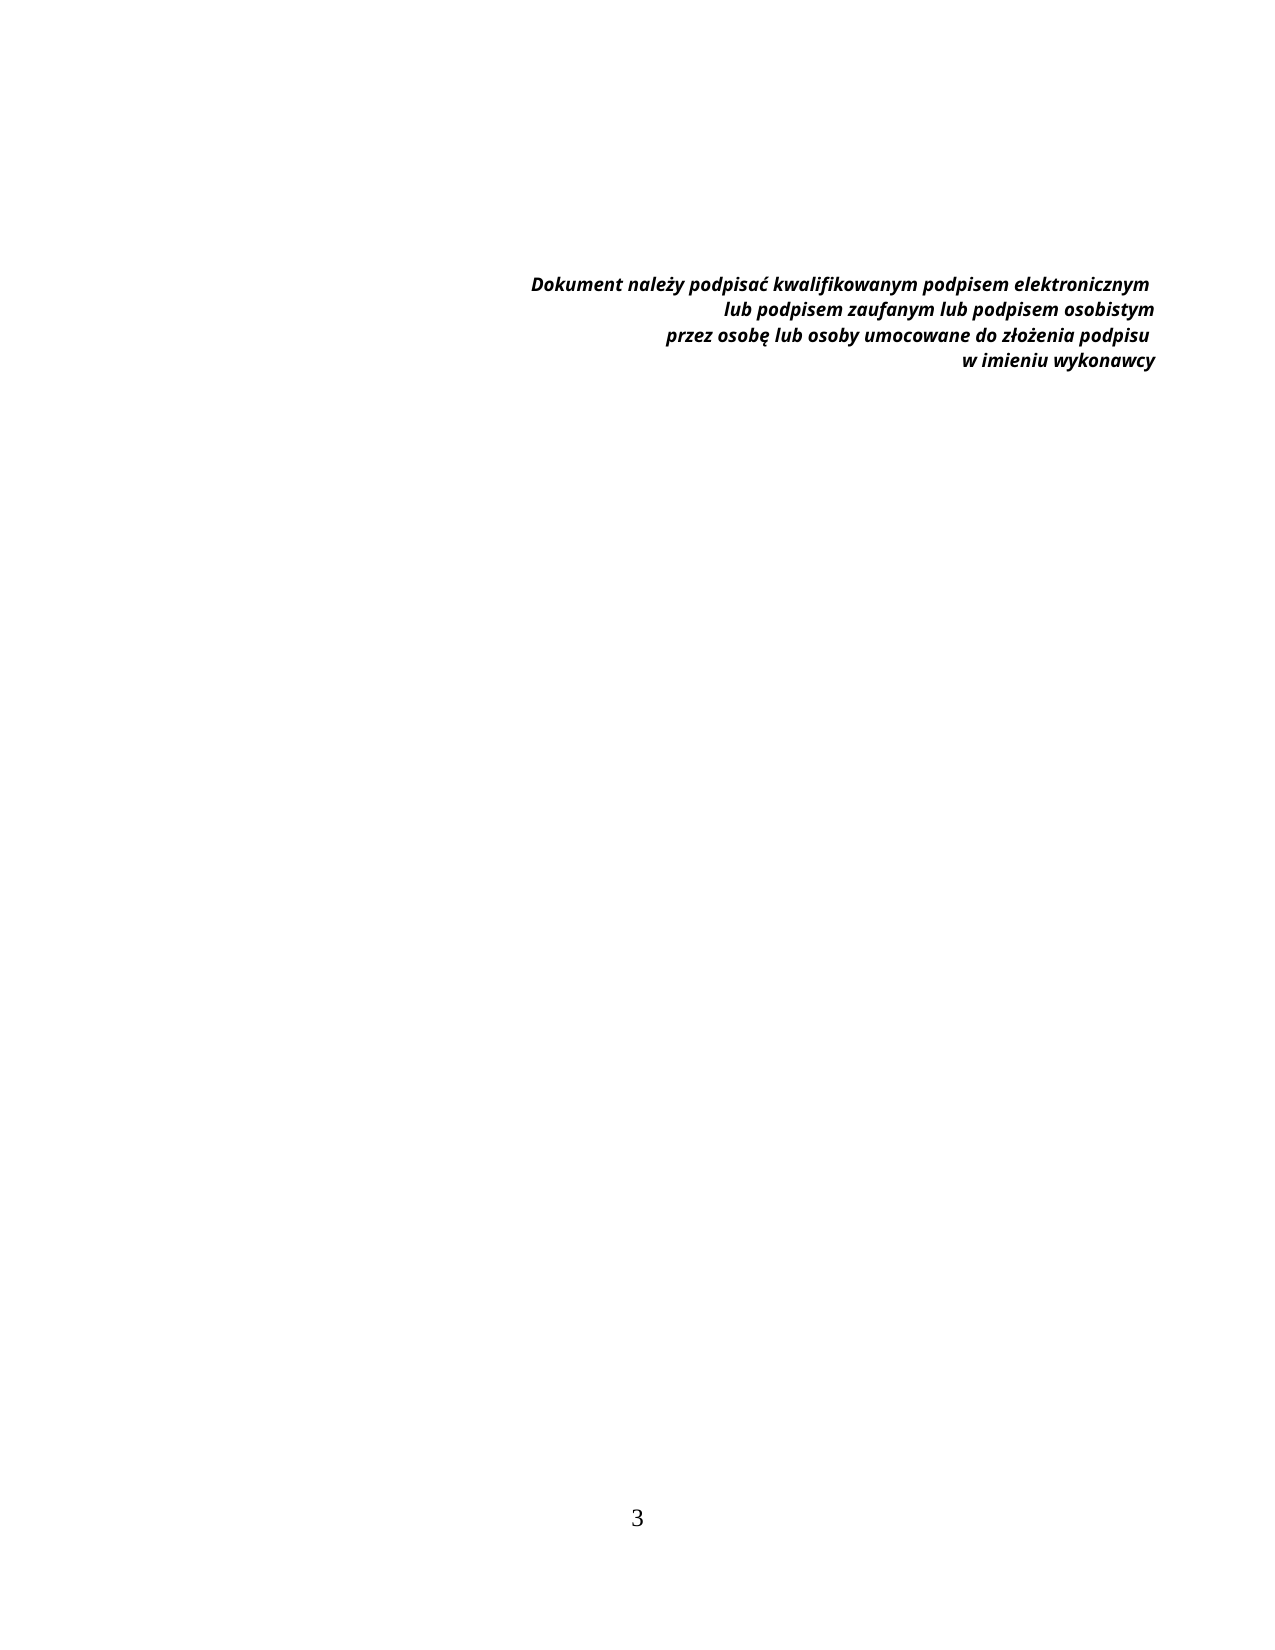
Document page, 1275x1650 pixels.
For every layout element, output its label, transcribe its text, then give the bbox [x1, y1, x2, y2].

text lub podpisem zaufanym lub podpisem osobistym [118, 297, 1157, 322]
text przez osobę lub osoby umocowane do złożenia podpisu [118, 322, 1157, 348]
text w imieniu wykonawcy [118, 348, 1157, 373]
text Dokument należy podpisać kwalifikowanym podpisem elektronicznym [118, 271, 1157, 297]
